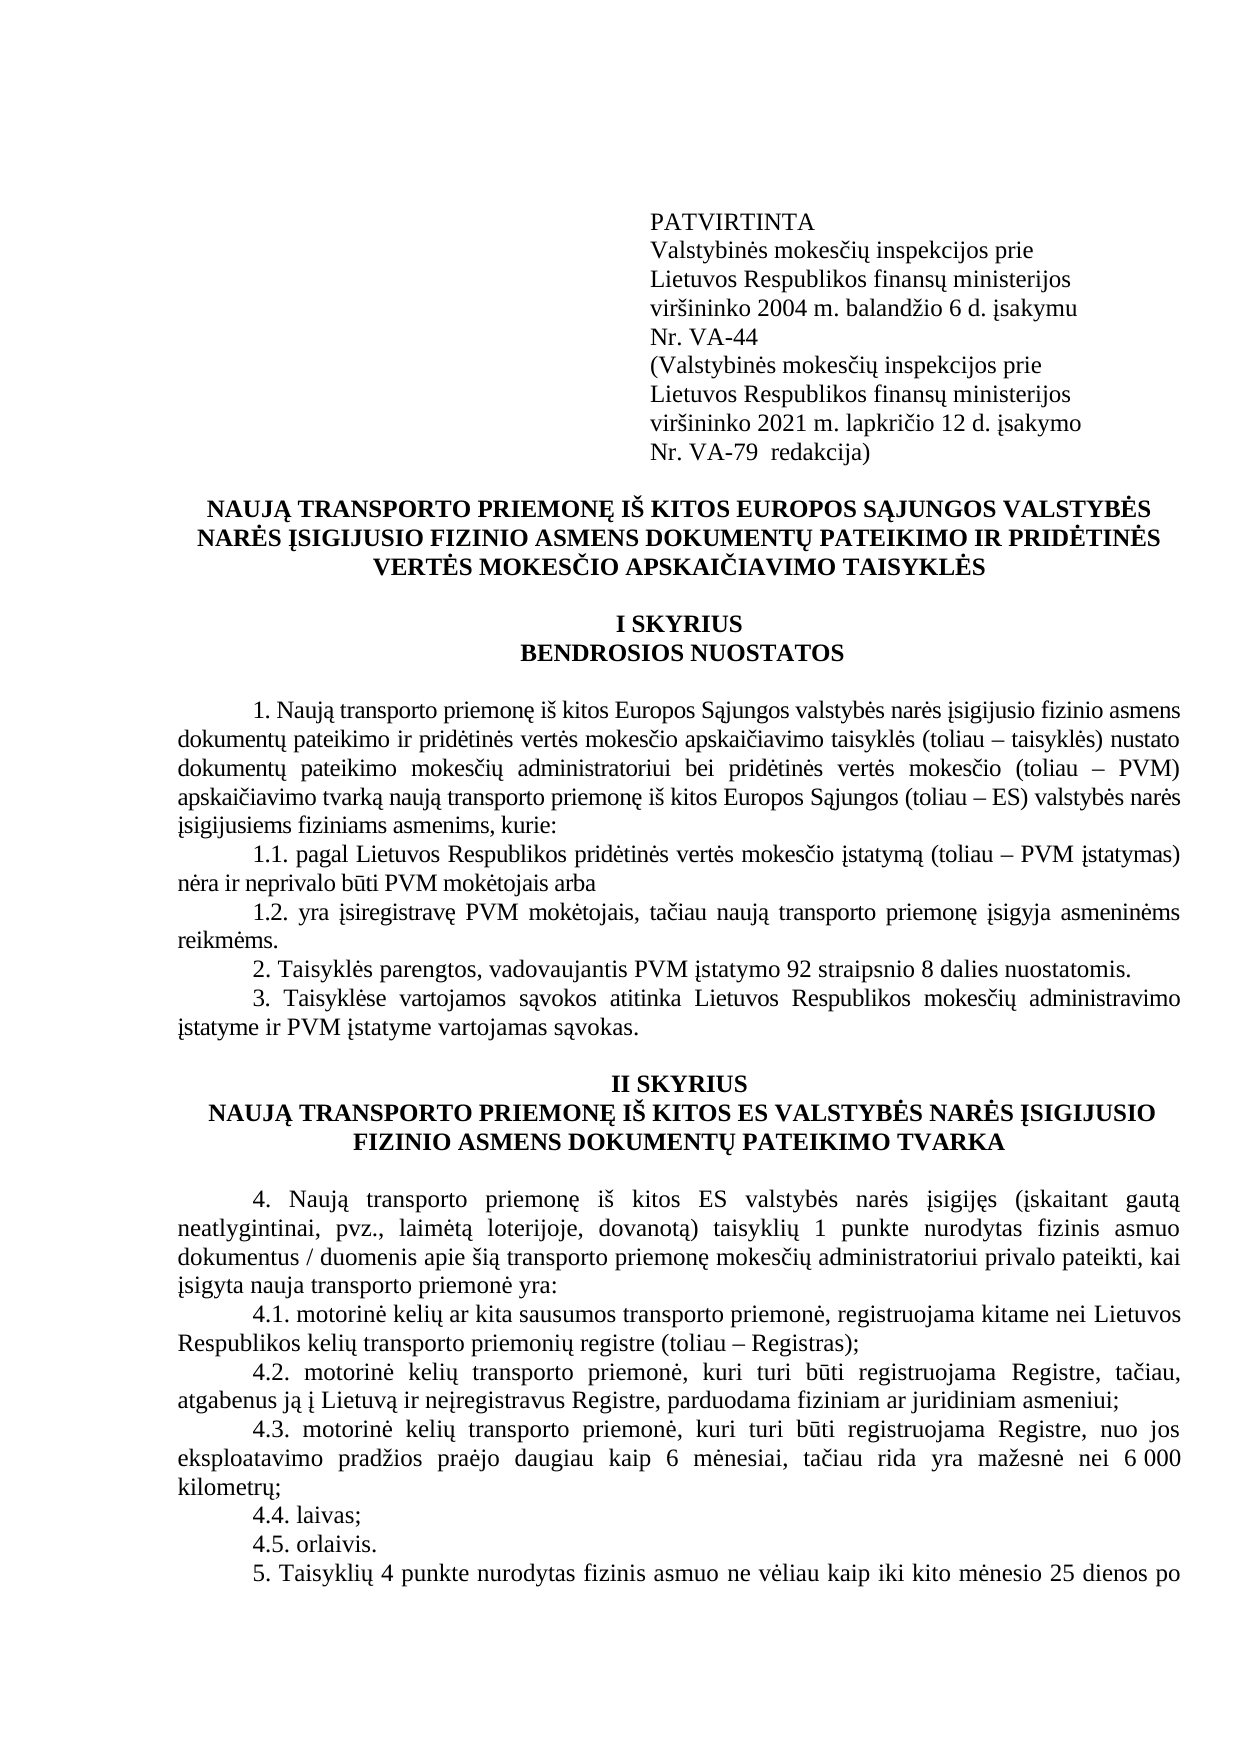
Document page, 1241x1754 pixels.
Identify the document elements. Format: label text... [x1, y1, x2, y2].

text NAUJĄ TRANSPORTO PRIEMONĘ IŠ KITOS ES VALSTYBĖS NARĖS ĮSIGIJUSIO FIZINIO ASMENS DOKUMENTŲ PATEIKIMO TVARKA [177, 1098, 1181, 1155]
text PATVIRTINTA [177, 207, 1181, 235]
text 4.2. motorinė kelių transporto priemonė, kuri turi būti registruojama Registre, tačiau, atgabenus ją į Lietuvą ir neįregistravus Registre, parduodama fiziniam ar juridiniam asmeniui; [177, 1357, 1181, 1414]
text 4.1. motorinė kelių ar kita sausumos transporto priemonė, registruojama kitame nei Lietuvos Respublikos kelių transporto priemonių registre (toliau – Registras); [177, 1299, 1181, 1357]
text 5. Taisyklių 4 punkte nurodytas fizinis asmuo ne vėliau kaip iki kito mėnesio 25 dienos po [177, 1558, 1181, 1587]
text 4.4. laivas; [177, 1500, 1181, 1529]
text 3. Taisyklėse vartojamos sąvokos atitinka Lietuvos Respublikos mokesčių administravimo įstatyme ir PVM įstatyme vartojamas sąvokas. [177, 983, 1181, 1040]
text Nr. VA-79 redakcija) [177, 437, 1181, 465]
text 4.3. motorinė kelių transporto priemonė, kuri turi būti registruojama Registre, nuo jos eksploatavimo pradžios praėjo daugiau kaip 6 mėnesiai, tačiau rida yra mažesnė nei 6 000 kilometrų; [177, 1414, 1181, 1500]
text 1.2. yra įsiregistravę PVM mokėtojais, tačiau naują transporto priemonę įsigyja asmeninėms reikmėms. [177, 897, 1181, 954]
text viršininko 2021 m. lapkričio 12 d. įsakymo [177, 408, 1181, 437]
text II SKYRIUS [177, 1069, 1181, 1098]
text NAUJĄ TRANSPORTO PRIEMONĘ IŠ KITOS EUROPOS SĄJUNGOS VALSTYBĖS NARĖS ĮSIGIJUSIO FIZINIO ASMENS DOKUMENTŲ PATEIKIMO IR PRIDĖTINĖS VERTĖS MOKESČIO APSKAIČIAVIMO TAISYKLĖS [177, 494, 1181, 580]
text 2. Taisyklės parengtos, vadovaujantis PVM įstatymo 92 straipsnio 8 dalies nuostatomis. [252, 954, 1181, 983]
text Valstybinės mokesčių inspekcijos prie [177, 235, 1181, 264]
text 1. Naują transporto priemonę iš kitos Europos Sąjungos valstybės narės įsigijusio fizinio asmens dokumentų pateikimo ir pridėtinės vertės mokesčio apskaičiavimo taisyklės (toliau – taisyklės) nustato dokumentų pateikimo mokesčių administratoriui bei pridėtinės vertės mokesčio (toliau – PVM) apskaičiavimo tvarką naują transporto priemonę iš kitos Europos Sąjungos (toliau – ES) valstybės narės įsigijusiems fiziniams asmenims, kurie: [177, 695, 1181, 839]
text 1.1. pagal Lietuvos Respublikos pridėtinės vertės mokesčio įstatymą (toliau – PVM įstatymas) nėra ir neprivalo būti PVM mokėtojais arba [177, 839, 1181, 897]
text viršininko 2004 m. balandžio 6 d. įsakymu [177, 293, 1181, 322]
text I SKYRIUS [177, 609, 1181, 638]
text BENDROSIOS NUOSTATOS [177, 638, 1181, 667]
text 4. Naują transporto priemonę iš kitos ES valstybės narės įsigijęs (įskaitant gautą neatlygintinai, pvz., laimėtą loterijoje, dovanotą) taisyklių 1 punkte nurodytas fizinis asmuo dokumentus / duomenis apie šią transporto priemonę mokesčių administratoriui privalo pateikti, kai įsigyta nauja transporto priemonė yra: [177, 1184, 1181, 1299]
text Lietuvos Respublikos finansų ministerijos [177, 379, 1181, 408]
text Lietuvos Respublikos finansų ministerijos [177, 264, 1181, 293]
text (Valstybinės mokesčių inspekcijos prie [177, 350, 1181, 379]
text 4.5. orlaivis. [177, 1529, 1181, 1558]
text Nr. VA-44 [177, 322, 1181, 350]
